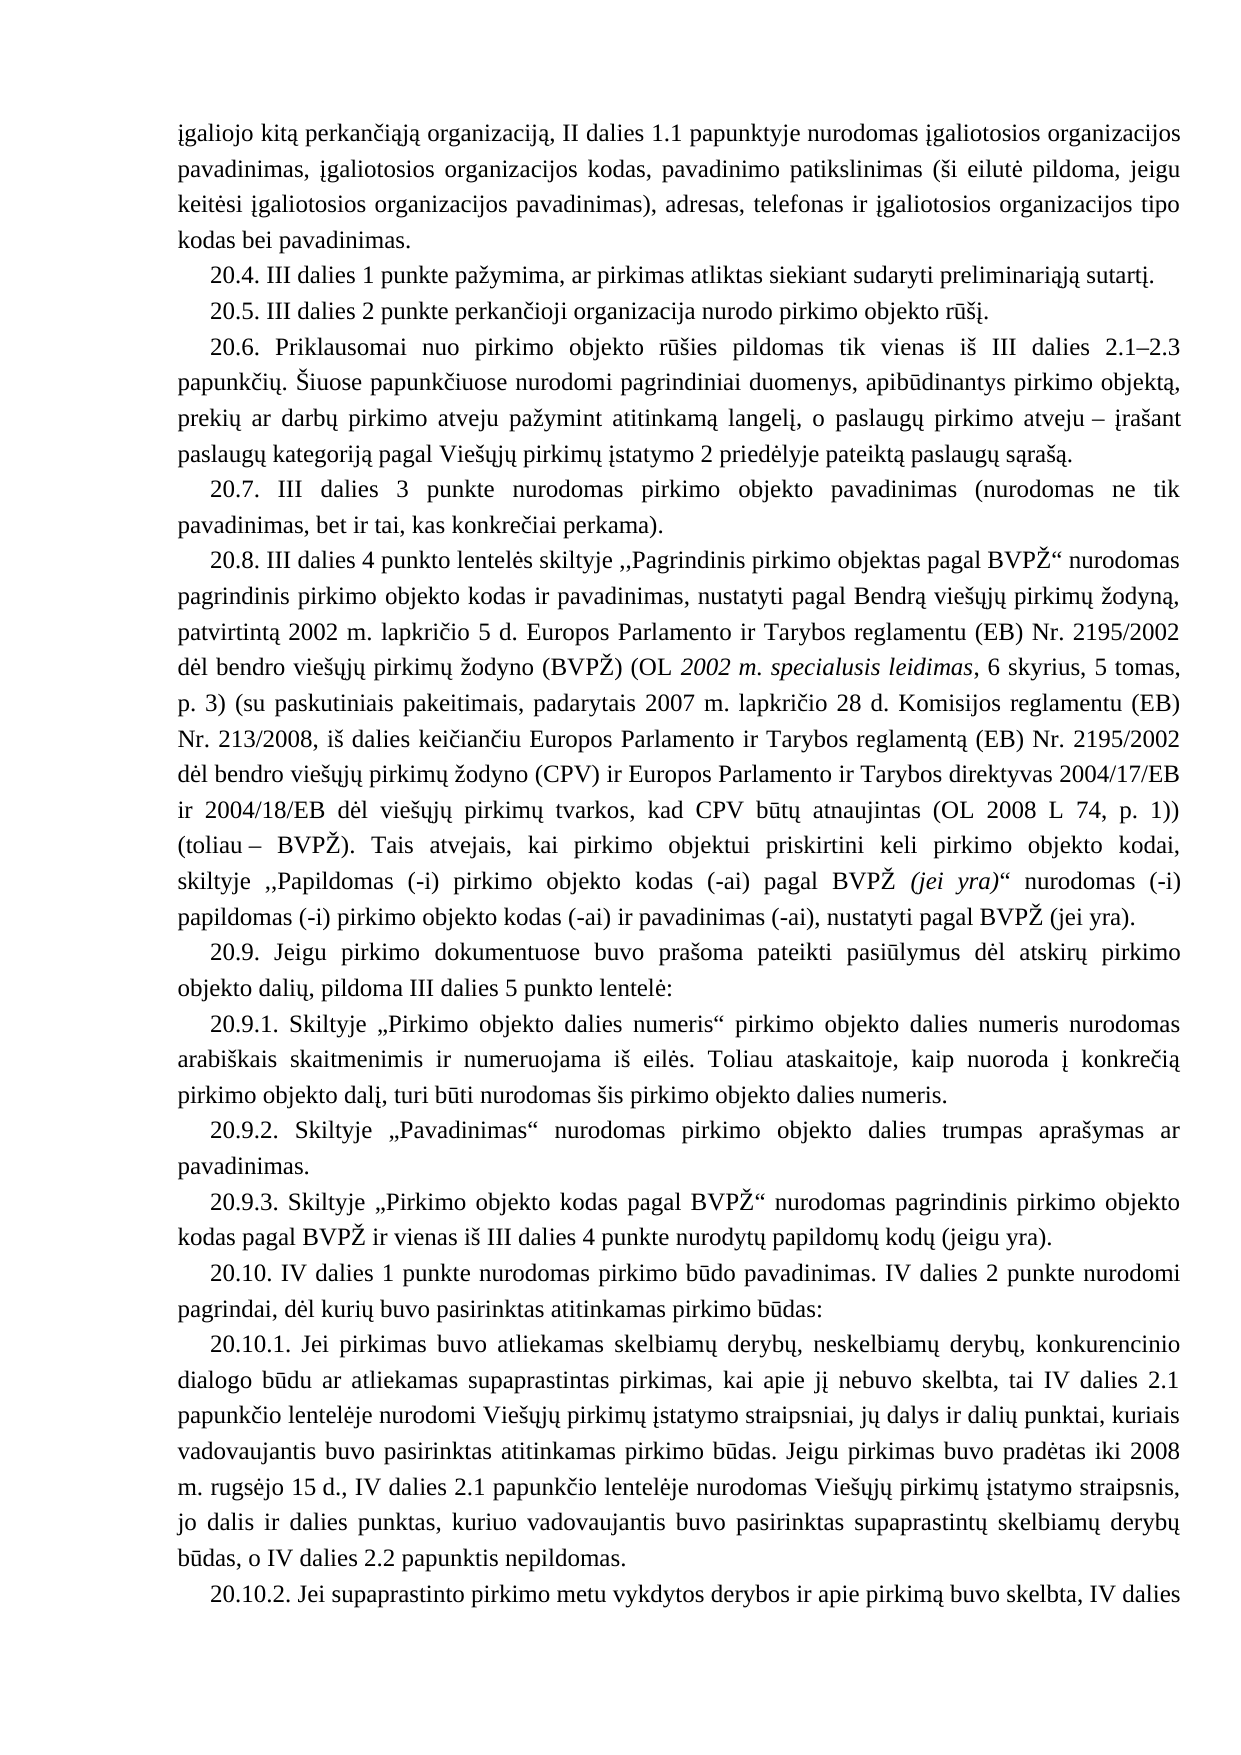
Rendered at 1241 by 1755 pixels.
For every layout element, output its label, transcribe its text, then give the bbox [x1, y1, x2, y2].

text 20.6. Priklausomai nuo pirkimo objekto rūšies pildomas tik vienas iš III dalies 2.1–2.3 papunkčių. Šiuose papunkčiuose nurodomi pagrindiniai duomenys, apibūdinantys pirkimo objektą, prekių ar darbų pirkimo atveju pažymint atitinkamą langelį, o paslaugų pirkimo atveju – įrašant paslaugų kategoriją pagal Viešųjų pirkimų įstatymo 2 priedėlyje pateiktą paslaugų sąrašą. [177, 332, 1181, 467]
text 20.4. III dalies 1 punkte pažymima, ar pirkimas atliktas siekiant sudaryti preliminariąją sutartį. [177, 261, 1181, 289]
text 20.9. Jeigu pirkimo dokumentuose buvo prašoma pateikti pasiūlymus dėl atskirų pirkimo objekto dalių, pildoma III dalies 5 punkto lentelė: [177, 937, 1181, 1002]
text įgaliojo kitą perkančiąją organizaciją, II dalies 1.1 papunktyje nurodomas įgaliotosios organizacijos pavadinimas, įgaliotosios organizacijos kodas, pavadinimo patikslinimas (ši eilutė pildoma, jeigu keitėsi įgaliotosios organizacijos pavadinimas), adresas, telefonas ir įgaliotosios organizacijos tipo kodas bei pavadinimas. [177, 118, 1181, 254]
text 20.10.1. Jei pirkimas buvo atliekamas skelbiamų derybų, neskelbiamų derybų, konkurencinio dialogo būdu ar atliekamas supaprastintas pirkimas, kai apie jį nebuvo skelbta, tai IV dalies 2.1 papunkčio lentelėje nurodomi Viešųjų pirkimų įstatymo straipsniai, jų dalys ir dalių punktai, kuriais vadovaujantis buvo pasirinktas atitinkamas pirkimo būdas. Jeigu pirkimas buvo pradėtas iki 2008 m. rugsėjo 15 d., IV dalies 2.1 papunkčio lentelėje nurodomas Viešųjų pirkimų įstatymo straipsnis, jo dalis ir dalies punktas, kuriuo vadovaujantis buvo pasirinktas supaprastintų skelbiamų derybų būdas, o IV dalies 2.2 papunktis nepildomas. [177, 1329, 1181, 1572]
text 20.9.3. Skiltyje „Pirkimo objekto kodas pagal BVPŽ“ nurodomas pagrindinis pirkimo objekto kodas pagal BVPŽ ir vienas iš III dalies 4 punkte nurodytų papildomų kodų (jeigu yra). [177, 1187, 1181, 1251]
text 20.9.2. Skiltyje „Pavadinimas“ nurodomas pirkimo objekto dalies trumpas aprašymas ar pavadinimas. [177, 1116, 1181, 1180]
text 20.7. III dalies 3 punkte nurodomas pirkimo objekto pavadinimas (nurodomas ne tik pavadinimas, bet ir tai, kas konkrečiai perkama). [177, 474, 1181, 539]
text 20.5. III dalies 2 punkte perkančioji organizacija nurodo pirkimo objekto rūšį. [177, 296, 1181, 325]
text 20.10.2. Jei supaprastinto pirkimo metu vykdytos derybos ir apie pirkimą buvo skelbta, IV dalies [177, 1579, 1181, 1607]
text 20.8. III dalies 4 punkto lentelės skiltyje ,,Pagrindinis pirkimo objektas pagal BVPŽ“ nurodomas pagrindinis pirkimo objekto kodas ir pavadinimas, nustatyti pagal Bendrą viešųjų pirkimų žodyną, patvirtintą 2002 m. lapkričio 5 d. Europos Parlamento ir Tarybos reglamentu (EB) Nr. 2195/2002 dėl bendro viešųjų pirkimų žodyno (BVPŽ) (OL 2002 m. specialusis leidimas, 6 skyrius, 5 tomas, p. 3) (su paskutiniais pakeitimais, padarytais 2007 m. lapkričio 28 d. Komisijos reglamentu (EB) Nr. 213/2008, iš dalies keičiančiu Europos Parlamento ir Tarybos reglamentą (EB) Nr. 2195/2002 dėl bendro viešųjų pirkimų žodyno (CPV) ir Europos Parlamento ir Tarybos direktyvas 2004/17/EB ir 2004/18/EB dėl viešųjų pirkimų tvarkos, kad CPV būtų atnaujintas (OL 2008 L 74, p. 1)) (toliau – BVPŽ). Tais atvejais, kai pirkimo objektui priskirtini keli pirkimo objekto kodai, skiltyje ,,Papildomas (-i) pirkimo objekto kodas (-ai) pagal BVPŽ (jei yra)“ nurodomas (-i) papildomas (-i) pirkimo objekto kodas (-ai) ir pavadinimas (-ai), nustatyti pagal BVPŽ (jei yra). [177, 546, 1181, 931]
text 20.9.1. Skiltyje „Pirkimo objekto dalies numeris“ pirkimo objekto dalies numeris nurodomas arabiškais skaitmenimis ir numeruojama iš eilės. Toliau ataskaitoje, kaip nuoroda į konkrečią pirkimo objekto dalį, turi būti nurodomas šis pirkimo objekto dalies numeris. [177, 1009, 1181, 1109]
text 20.10. IV dalies 1 punkte nurodomas pirkimo būdo pavadinimas. IV dalies 2 punkte nurodomi pagrindai, dėl kurių buvo pasirinktas atitinkamas pirkimo būdas: [177, 1258, 1181, 1322]
